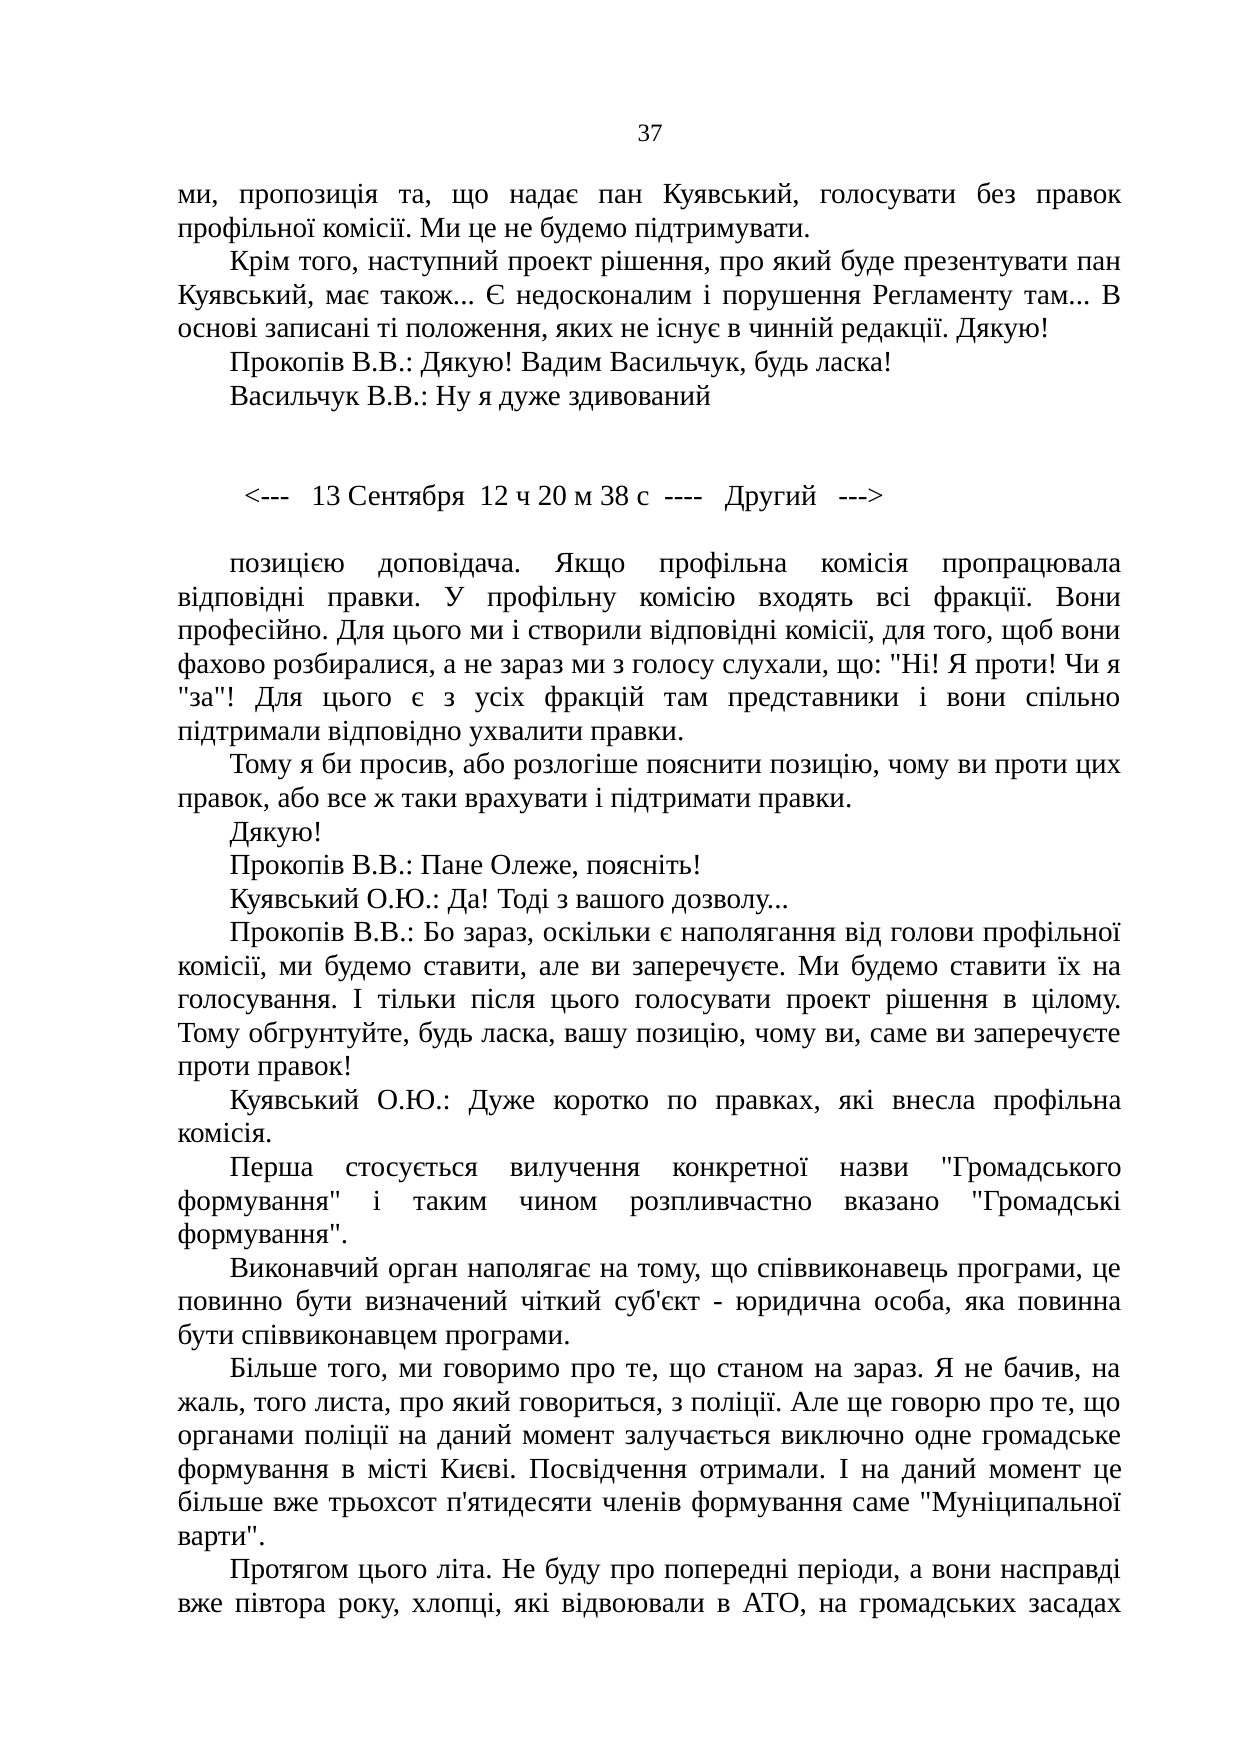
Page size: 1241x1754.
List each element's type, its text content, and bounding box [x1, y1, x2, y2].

text Тому я би просив, або розлогіше пояснити позицію, чому ви проти цих правок, або все ж таки врахувати і підтримати правки. [177, 747, 1122, 814]
text ми, пропозиція та, що надає пан Куявський, голосувати без правок профільної комісії. Ми це не будемо підтримувати. [177, 176, 1122, 243]
text Виконавчий орган наполягає на тому, що співвиконавець програми, це повинно бути визначений чіткий суб'єкт - юридична особа, яка повинна бути співвиконавцем програми. [177, 1250, 1122, 1350]
text Дякую! [177, 814, 1122, 847]
text Куявський О.Ю.: Дуже коротко по правках, які внесла профільна комісія. [177, 1082, 1122, 1149]
text Перша стосується вилучення конкретної назви "Громадського формування" і таким чином розпливчастно вказано "Громадські формування". [177, 1149, 1122, 1250]
text Васильчук В.В.: Ну я дуже здивований [177, 378, 1122, 411]
text Протягом цього літа. Не буду про попередні періоди, а вони насправді вже півтора року, хлопці, які відвоювали в АТО, на громадських засадах [177, 1552, 1122, 1619]
text <--- 13 Сентября 12 ч 20 м 38 с ---- Другий ---> [177, 478, 1122, 512]
text позицією доповідача. Якщо профільна комісія пропрацювала відповідні правки. У профільну комісію входять всі фракції. Вони професійно. Для цього ми і створили відповідні комісії, для того, щоб вони фахово розбиралися, а не зараз ми з голосу слухали, що: "Ні! Я проти! Чи я "за"! Для цього є з усіх фракцій там представники і вони спільно підтримали відповідно ухвалити правки. [177, 545, 1122, 747]
text Крім того, наступний проект рішення, про який буде презентувати пан Куявський, має також... Є недосконалим і порушення Регламенту там... В основі записані ті положення, яких не існує в чинній редакції. Дякую! [177, 243, 1122, 344]
text Прокопів В.В.: Бо зараз, оскільки є наполягання від голови профільної комісії, ми будемо ставити, але ви заперечуєте. Ми будемо ставити їх на голосування. І тільки після цього голосувати проект рішення в цілому. Тому обгрунтуйте, будь ласка, вашу позицію, чому ви, саме ви заперечуєте проти правок! [177, 914, 1122, 1082]
text Прокопів В.В.: Дякую! Вадим Васильчук, будь ласка! [177, 344, 1122, 378]
text Більше того, ми говоримо про те, що станом на зараз. Я не бачив, на жаль, того листа, про який говориться, з поліції. Але ще говорю про те, що органами поліції на даний момент залучається виключно одне громадське формування в місті Києві. Посвідчення отримали. І на даний момент це більше вже трьохсот п'ятидесяти членів формування саме "Муніципальної варти". [177, 1350, 1122, 1552]
text Куявський О.Ю.: Да! Тоді з вашого дозволу... [177, 881, 1122, 914]
text Прокопів В.В.: Пане Олеже, поясніть! [177, 847, 1122, 881]
